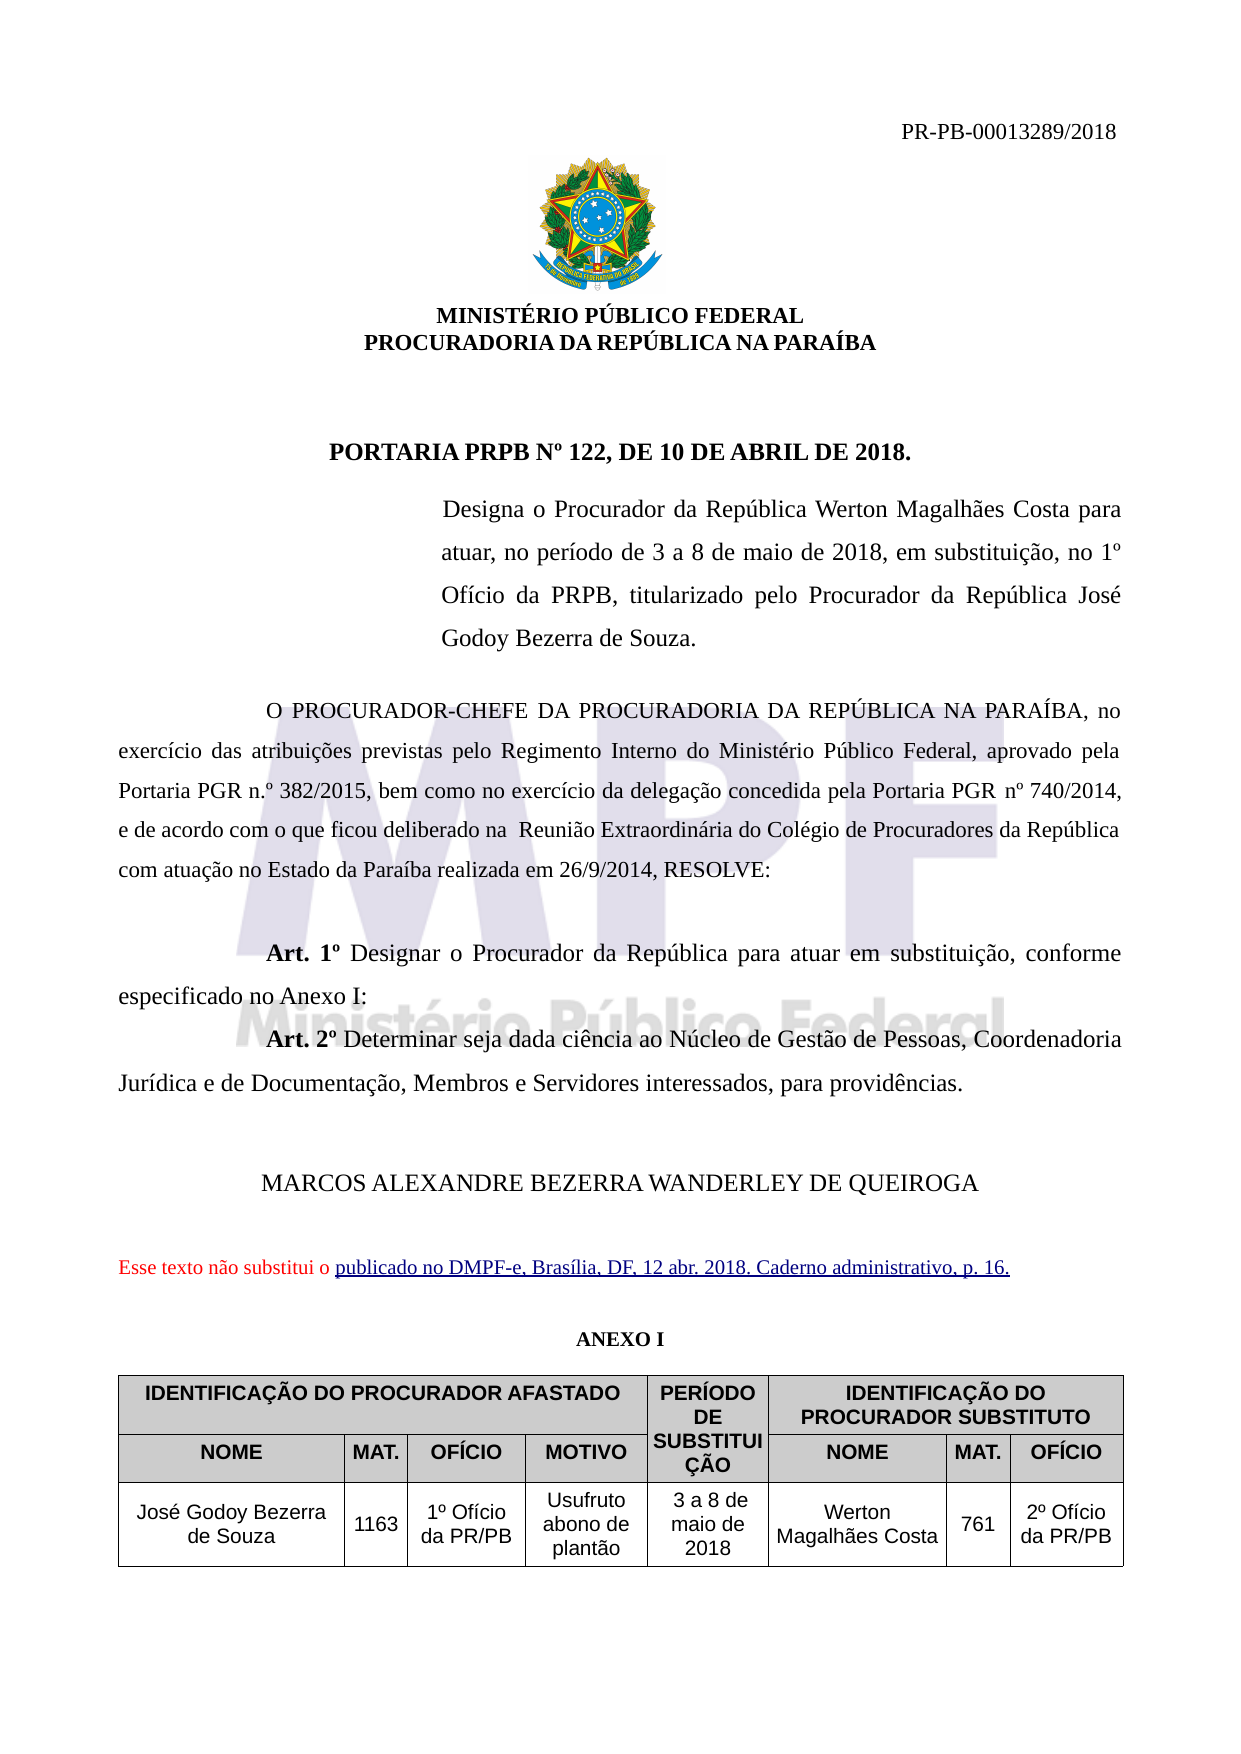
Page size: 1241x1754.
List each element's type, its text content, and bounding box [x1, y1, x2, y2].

table_cell MOTIVO [526, 1435, 647, 1482]
picture [528, 155, 667, 294]
text MARCOS ALEXANDRE BEZERRA WANDERLEY DE QUEIROGA [118, 1168, 1122, 1197]
table_cell José Godoy Bezerra de Souza [119, 1483, 344, 1566]
text Esse texto não substitui o publicado no DMPF-e, Brasília, DF, 12 abr. 2018. Caderno administrativo, p. 16. [118, 1254, 1122, 1279]
table_cell 3 a 8 de maio de 2018 [648, 1483, 768, 1566]
table_cell NOME [119, 1435, 344, 1482]
table_header IDENTIFICAÇÃO DO PROCURADOR AFASTADO [119, 1376, 647, 1434]
text O PROCURADOR-CHEFE DA PROCURADORIA DA REPÚBLICA NA PARAÍBA, no exercício das atribuições previstas pelo Regimento Interno do Ministério Público Federal, aprovado pela Portaria PGR n.º 382/2015, bem como no exercício da delegação concedida pela Portaria PGR nº 740/2014, e de acordo com o que ficou deliberado na Reunião Extraordinária do Colégio de Procuradores da República com atuação no Estado da Paraíba realizada em 26/9/2014, RESOLVE: [118, 695, 1122, 882]
table_cell 2º Ofício da PR/PB [1011, 1483, 1123, 1566]
table_cell MAT. [345, 1435, 407, 1482]
text Art. 1º Designar o Procurador da República para atuar em substituição, conforme especificado no Anexo I: [118, 938, 1122, 1010]
text Art. 2º Determinar seja dada ciência ao Núcleo de Gestão de Pessoas, Coordenadoria Jurídica e de Documentação, Membros e Servidores interessados, para providências. [118, 1024, 1122, 1096]
table_header IDENTIFICAÇÃO DO PROCURADOR SUBSTITUTO [769, 1376, 1123, 1434]
text PR-PB-00013289/2018 [118, 118, 1122, 144]
text PORTARIA PRPB Nº 122, DE 10 DE ABRIL DE 2018. [118, 437, 1122, 465]
text ANEXO I [118, 1327, 1122, 1351]
table_header PERÍODO DE SUBSTITUIÇÃO [648, 1376, 768, 1482]
table_cell 1163 [345, 1483, 407, 1566]
table_cell NOME [769, 1435, 946, 1482]
table_cell Usufruto abono de plantão [526, 1483, 647, 1566]
picture [236, 882, 1004, 938]
table_cell 1º Ofício da PR/PB [408, 1483, 525, 1566]
table_cell OFÍCIO [408, 1435, 525, 1482]
text Designa o Procurador da República Werton Magalhães Costa para atuar, no período de 3 a 8 de maio de 2018, em substituição, no 1º Ofício da PRPB, titularizado pelo Procurador da República José Godoy Bezerra de Souza. [441, 494, 1122, 652]
table_cell Werton Magalhães Costa [769, 1483, 946, 1566]
table_cell OFÍCIO [1011, 1435, 1123, 1482]
text PROCURADORIA DA REPÚBLICA NA PARAÍBA [118, 329, 1122, 355]
picture [236, 1010, 1004, 1024]
text MINISTÉRIO PÚBLICO FEDERAL [118, 302, 1122, 329]
table_cell MAT. [947, 1435, 1010, 1482]
table_cell 761 [947, 1483, 1010, 1566]
